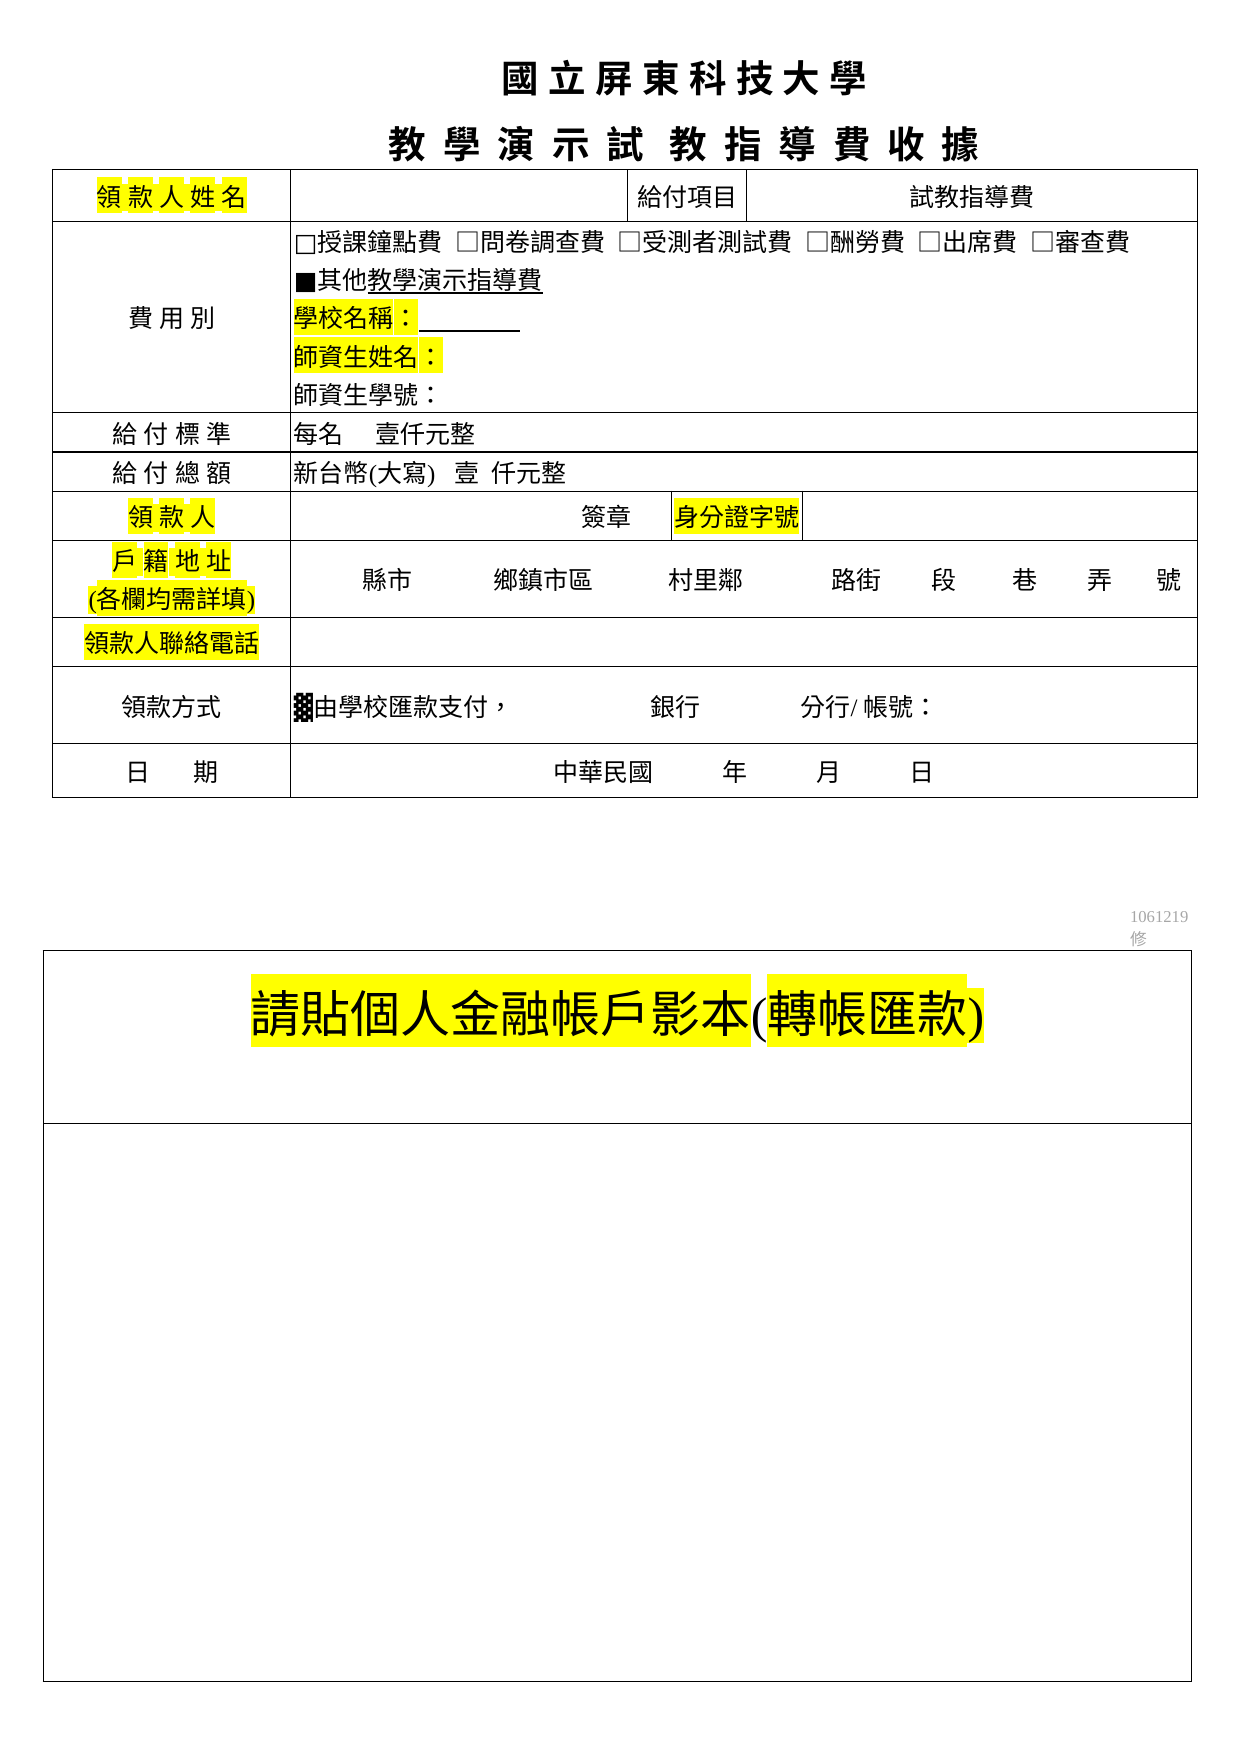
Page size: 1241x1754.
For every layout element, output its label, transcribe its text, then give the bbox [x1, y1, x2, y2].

table_cell ▓由學校匯款支付， 銀行 分行/ 帳號： [291, 667, 1197, 743]
text 教 學 演 示 試 教 指 導 費 收 據 [187, 114, 1181, 169]
table_cell 給 付 標 準 [53, 413, 290, 451]
table_cell [291, 618, 1197, 666]
table_cell 中華民國 年 月 日 [291, 744, 1197, 797]
table_cell [44, 1124, 1191, 1681]
table_cell 給 付 總 額 [53, 453, 290, 491]
table_cell □授課鐘點費 □問卷調查費 □受測者測試費 □酬勞費 □出席費 □審查費 ■其他教學演示指導費 學校名稱： 師資生姓名： 師資生學號： [291, 222, 1197, 412]
table_cell 領 款 人 [53, 492, 290, 540]
table_cell [803, 492, 1197, 540]
text 國 立 屏 東 科 技 大 學 [187, 38, 1181, 114]
table_header 給付項目 [628, 170, 746, 221]
table_cell 領款人聯絡電話 [53, 618, 290, 666]
table_cell 費 用 別 [53, 222, 290, 412]
table_header 請貼個人金融帳戶影本(轉帳匯款) [44, 951, 1191, 1123]
table_cell 新台幣(大寫) 壹 仟元整 [291, 453, 1197, 491]
table_cell 領款方式 [53, 667, 290, 743]
table_cell 日 期 [53, 744, 290, 797]
table_cell 每名 壹仟元整 [291, 413, 1197, 451]
table_header 試教指導費 [747, 170, 1197, 221]
table_cell 身分證字號 [672, 492, 802, 540]
table_header 領 款 人 姓 名 [53, 170, 290, 221]
table_header [291, 170, 627, 221]
table_cell 戶 籍 地 址 (各欄均需詳填) [53, 541, 290, 617]
table_cell 簽章 [291, 492, 671, 540]
table_cell 縣市 鄉鎮市區 村里鄰 路街 段 巷 弄 號 [291, 541, 1197, 617]
